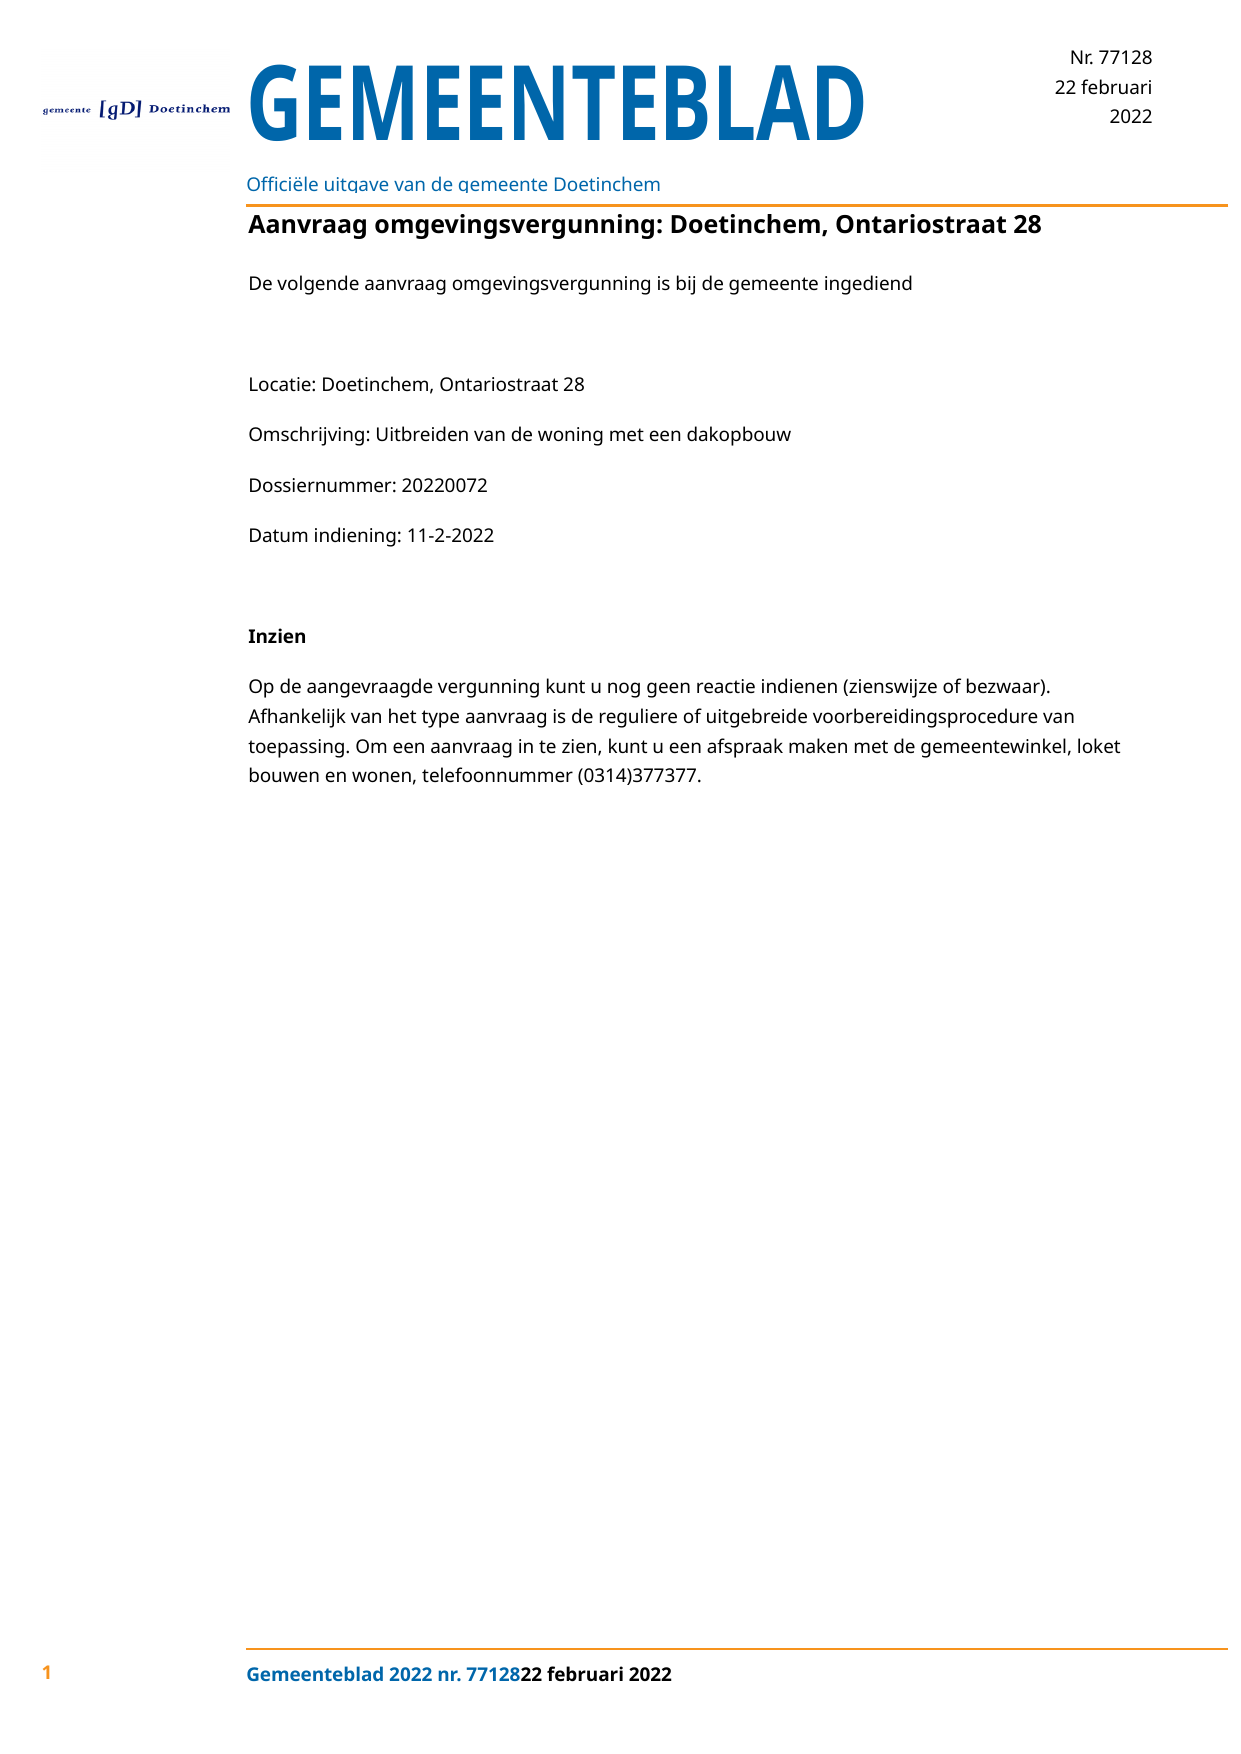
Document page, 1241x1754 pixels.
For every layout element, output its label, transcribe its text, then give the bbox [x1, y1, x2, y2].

text Op de aangevraagde vergunning kunt u nog geen reactie indienen (zienswijze of bezwaar). Afhankelijk van het type aanvraag is de reguliere of uitgebreide voorbereidingsprocedure van toepassing. Om een aanvraag in te zien, kunt u een afspraak maken met de gemeentewinkel, loket bouwen en wonen, telefoonnummer (0314)377377. [248, 674, 1152, 788]
text Inzien [248, 623, 1152, 649]
picture [41, 47, 231, 172]
text Omschrijving: Uitbreiden van de woning met een dakopbouw [248, 422, 1152, 447]
text Aanvraag omgevingsvergunning: Doetinchem, Ontariostraat 28 [248, 207, 1152, 241]
text De volgende aanvraag omgevingsvergunning is bij de gemeente ingediend [248, 270, 1152, 296]
text Datum indiening: 11-2-2022 [248, 522, 1152, 548]
text Dossiernummer: 20220072 [248, 472, 1152, 498]
text Locatie: Doetinchem, Ontariostraat 28 [248, 371, 1152, 397]
